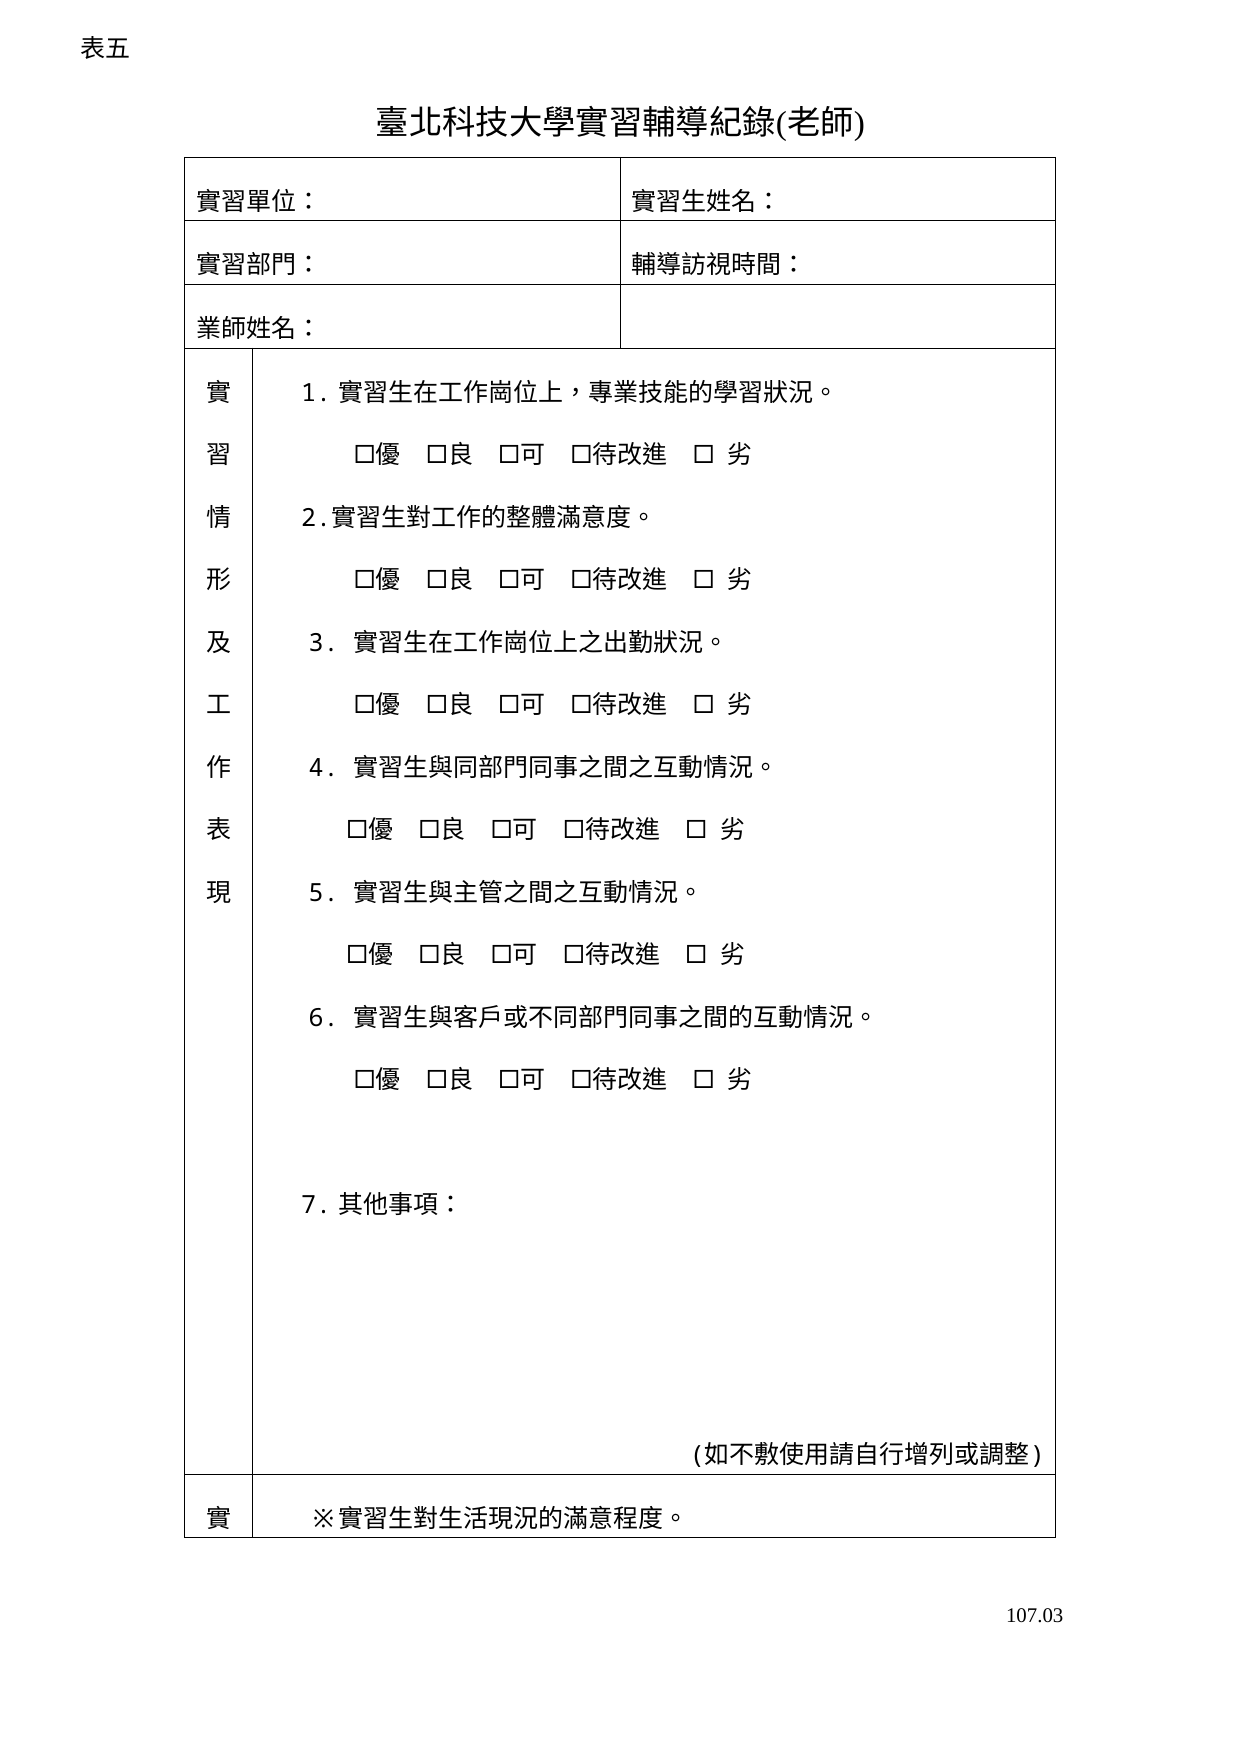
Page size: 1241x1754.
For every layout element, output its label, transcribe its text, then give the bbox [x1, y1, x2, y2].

table_cell 輔導訪視時間： [621, 221, 1055, 284]
table_cell 實習生在工作崗位上，專業技能的學習狀況。 優 良 可 待改進  劣 2.實習生對工作的整體滿意度。 優 良 可 待改進  劣 3. 實習生在工作崗位上之出勤狀況。 優 良 可 待改進  劣 4. 實習生與同部門同事之間之互動情況。 優 良 可 待改進  劣 5. 實習生與主管之間之互動情況。 優 良 可 待改進  劣 6. 實習生與客戶或不同部門同事之間的互動情況。 優 良 可 待改進  劣 其他事項： (如不敷使用請自行增列或調整) [253, 349, 1055, 1473]
table_cell ※實習生對生活現況的滿意程度。 [253, 1475, 1055, 1537]
table_header 實習生姓名： [621, 158, 1055, 220]
table_cell [621, 285, 1055, 347]
table_header 實習單位： [185, 158, 620, 220]
table_cell 實習情形 及工作表現 [185, 349, 252, 1473]
text [65, 21, 177, 83]
table_cell 實習部門： [185, 221, 620, 284]
table_cell 實 [185, 1475, 252, 1537]
text 臺北科技大學實習輔導紀錄(老師) [177, 96, 1063, 144]
text 表五 [80, 28, 162, 64]
table_cell 業師姓名： [185, 285, 620, 347]
